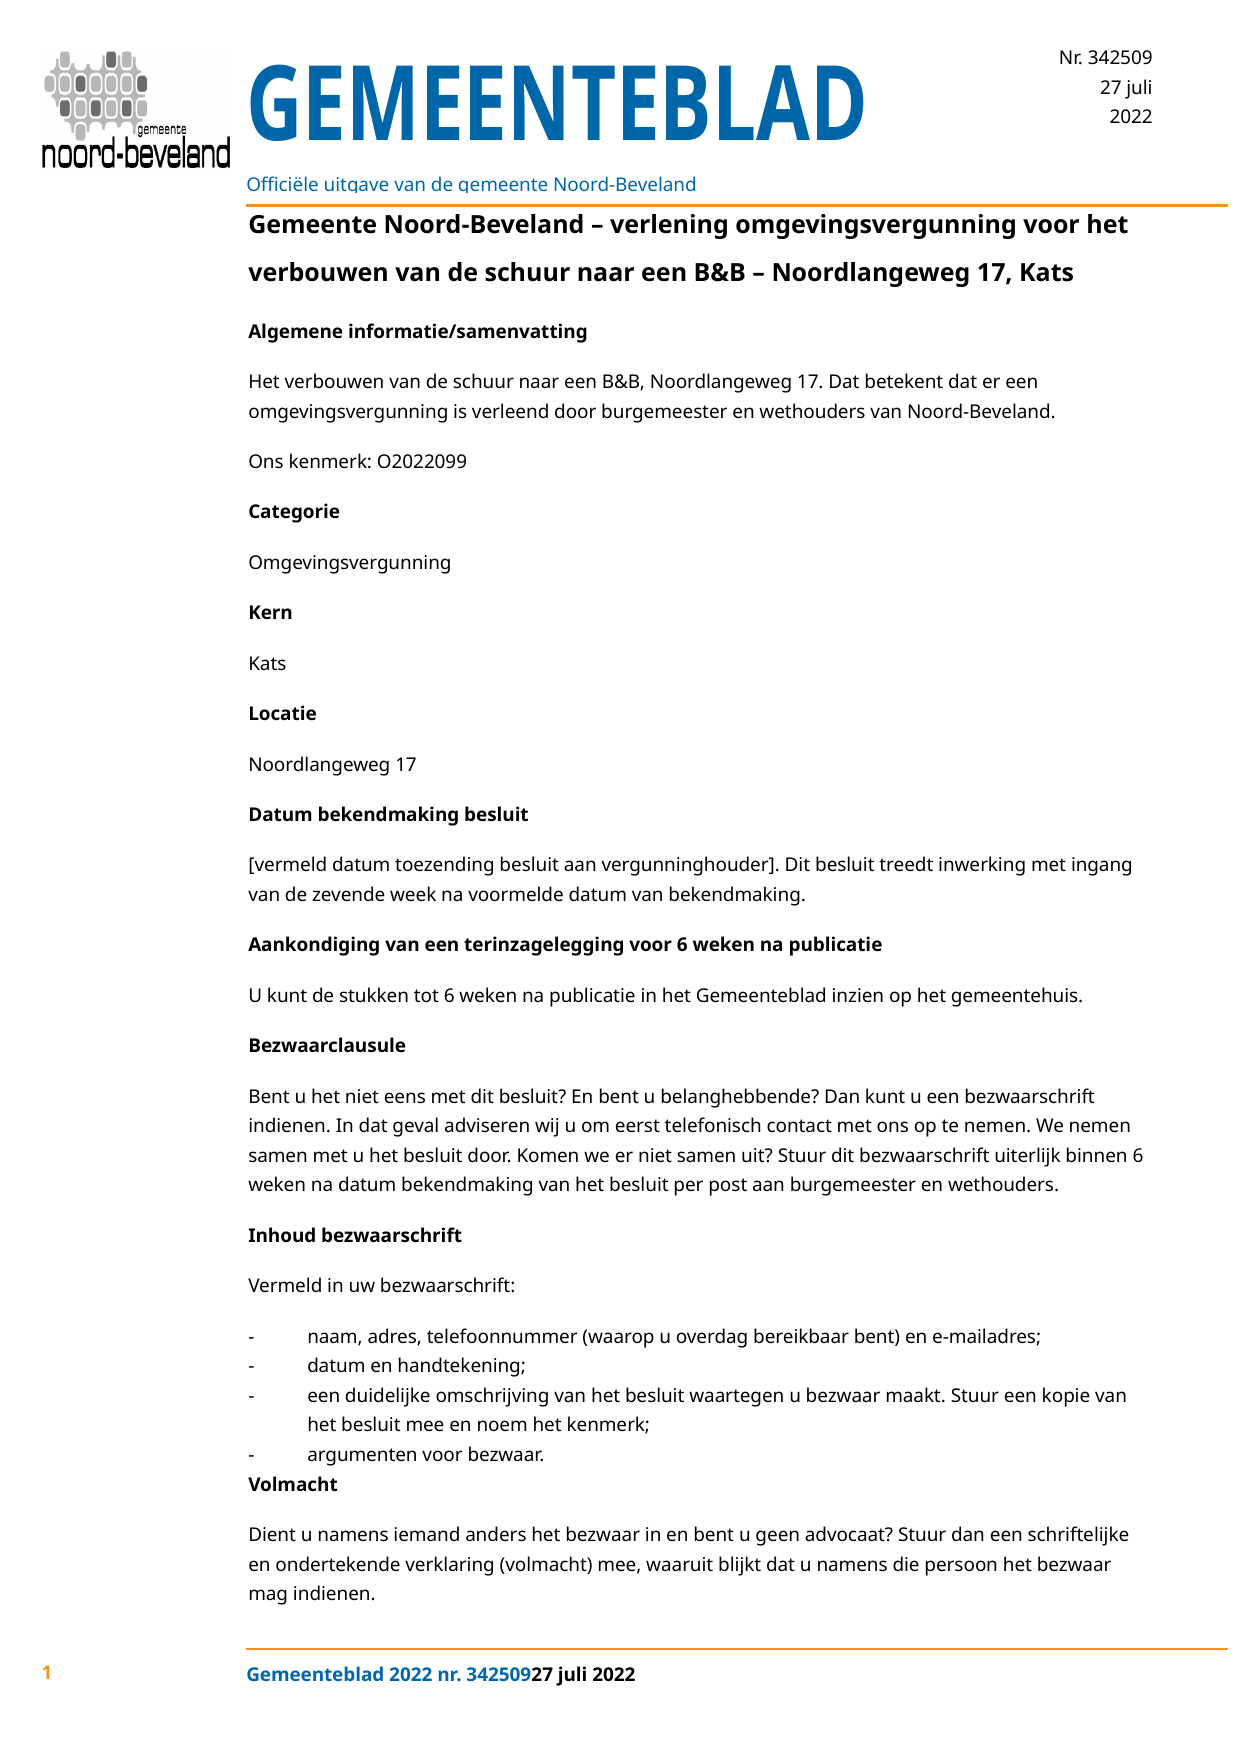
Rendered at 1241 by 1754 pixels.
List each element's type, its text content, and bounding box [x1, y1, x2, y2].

text Dient u namens iemand anders het bezwaar in en bent u geen advocaat? Stuur dan een schriftelijke en ondertekende verklaring (volmacht) mee, waaruit blijkt dat u namens die persoon het bezwaar mag indienen. [248, 1521, 1152, 1606]
text Noordlangeweg 17 [248, 751, 1152, 777]
text Vermeld in uw bezwaarschrift: [248, 1272, 1152, 1298]
text Het verbouwen van de schuur naar een B&B, Noordlangeweg 17. Dat betekent dat er een omgevingsvergunning is verleend door burgemeester en wethouders van Noord-Beveland. [248, 368, 1152, 424]
picture [41, 47, 231, 172]
text Categorie [248, 499, 1152, 524]
text Gemeente Noord-Beveland – verlening omgevingsvergunning voor het verbouwen van de schuur naar een B&B – Noordlangeweg 17, Kats [248, 207, 1152, 288]
text Omgevingsvergunning [248, 549, 1152, 575]
text Kern [248, 599, 1152, 625]
list een duidelijke omschrijving van het besluit waartegen u bezwaar maakt. Stuur een kopie van het besluit mee en noem het kenmerk; [248, 1382, 1152, 1437]
text Kats [248, 650, 1152, 676]
text Locatie [248, 700, 1152, 726]
text Volmacht [248, 1471, 1152, 1497]
list argumenten voor bezwaar. [248, 1441, 1152, 1467]
list naam, adres, telefoonnummer (waarop u overdag bereikbaar bent) en e-mailadres; [248, 1323, 1152, 1349]
text Aankondiging van een terinzagelegging voor 6 weken na publicatie [248, 932, 1152, 957]
text Datum bekendmaking besluit [248, 801, 1152, 827]
text U kunt de stukken tot 6 weken na publicatie in het Gemeenteblad inzien op het gemeentehuis. [248, 982, 1152, 1008]
text Bezwaarclausule [248, 1032, 1152, 1058]
text Bent u het niet eens met dit besluit? En bent u belanghebbende? Dan kunt u een bezwaarschrift indienen. In dat geval adviseren wij u om eerst telefonisch contact met ons op te nemen. We nemen samen met u het besluit door. Komen we er niet samen uit? Stuur dit bezwaarschrift uiterlijk binnen 6 weken na datum bekendmaking van het besluit per post aan burgemeester en wethouders. [248, 1083, 1152, 1197]
text Ons kenmerk: O2022099 [248, 448, 1152, 474]
list datum en handtekening; [248, 1352, 1152, 1378]
text [vermeld datum toezending besluit aan vergunninghouder]. Dit besluit treedt inwerking met ingang van de zevende week na voormelde datum van bekendmaking. [248, 852, 1152, 907]
text Inhoud bezwaarschrift [248, 1222, 1152, 1248]
text Algemene informatie/samenvatting [248, 318, 1152, 344]
